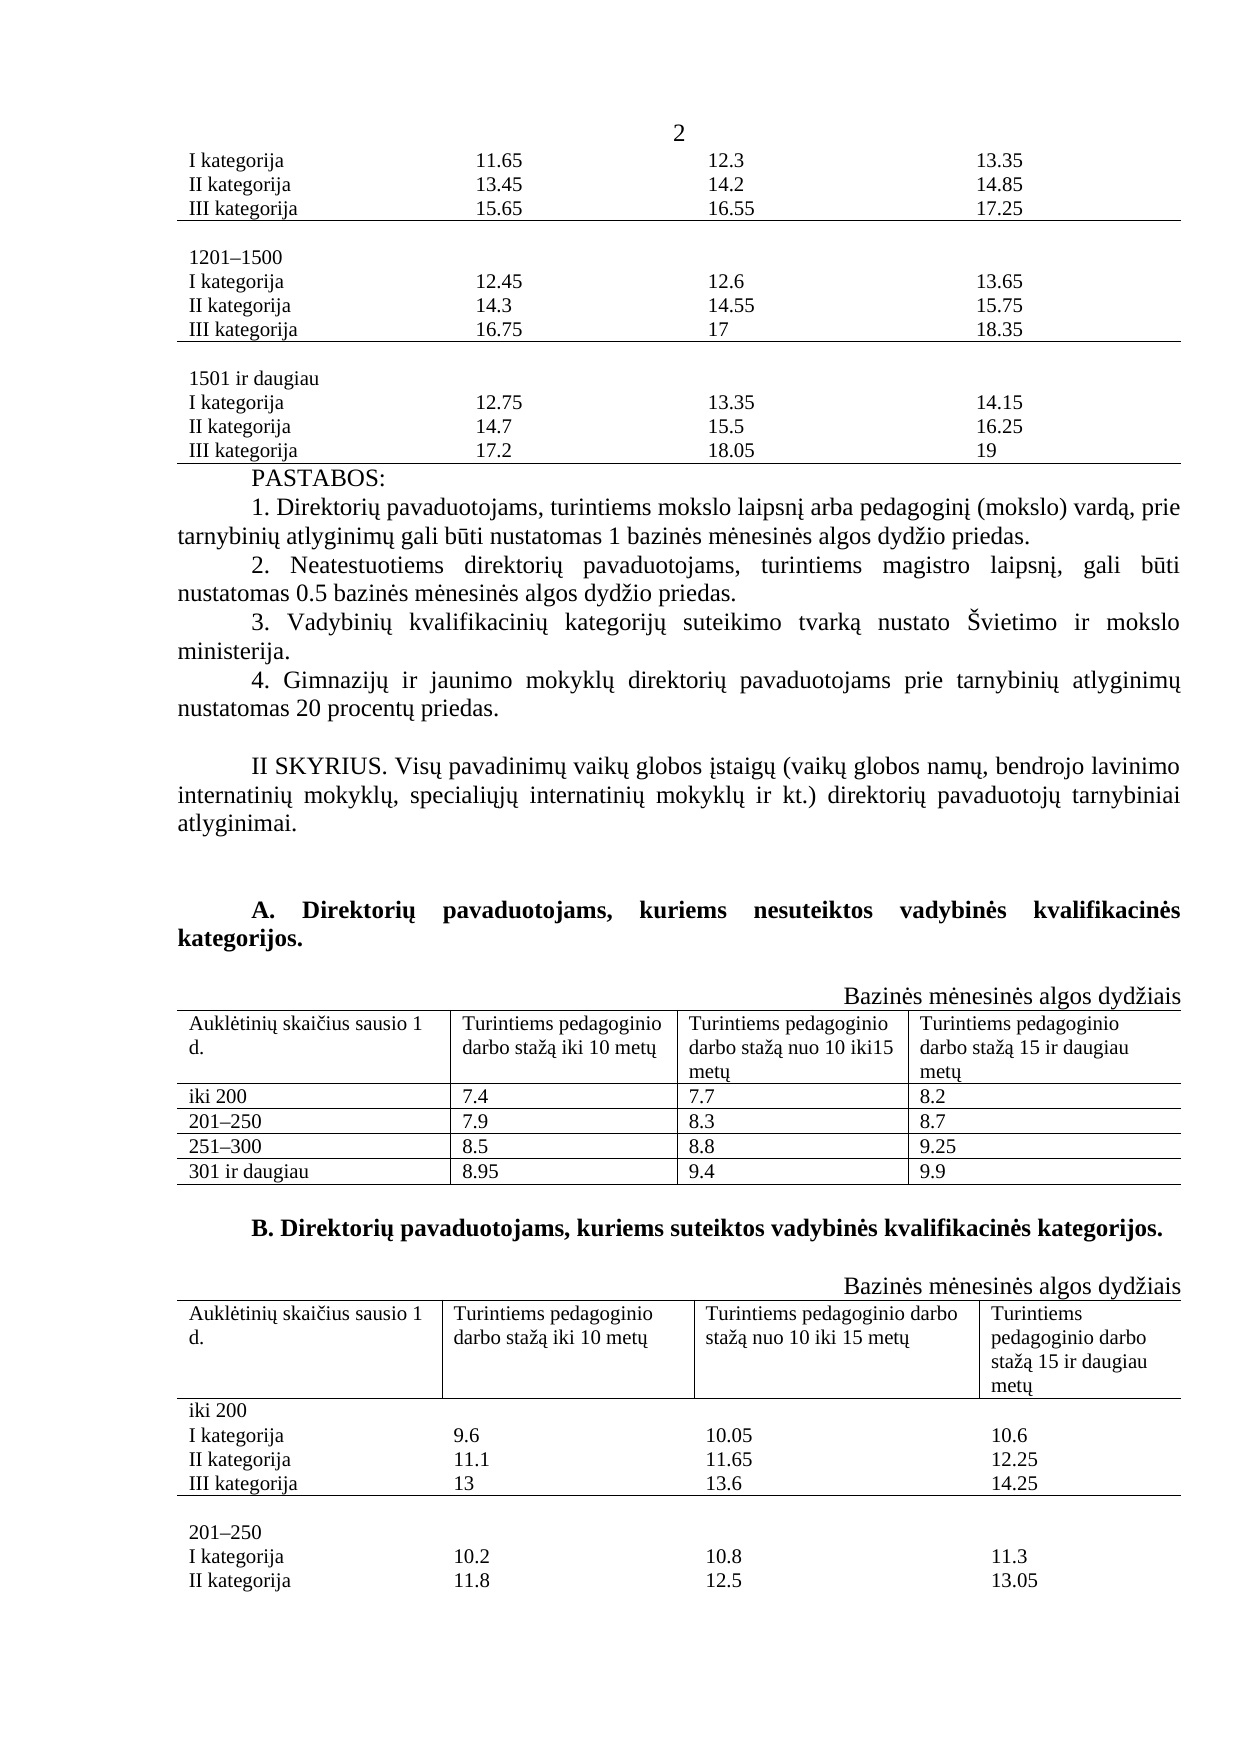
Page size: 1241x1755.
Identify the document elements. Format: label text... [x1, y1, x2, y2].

table_cell 16.55 [696, 196, 964, 220]
table_cell 251–300 [177, 1134, 450, 1158]
table_cell 301 ir daugiau [177, 1159, 450, 1183]
text A. Direktorių pavaduotojams, kuriems nesuteiktos vadybinės kvalifikacinės kategorijos. [177, 895, 1181, 952]
table_cell II kategorija [177, 172, 464, 196]
table_cell III kategorija [177, 196, 464, 220]
table_cell I kategorija [177, 1544, 442, 1568]
table_cell [696, 342, 964, 366]
table_cell 9.4 [678, 1159, 908, 1183]
table_cell [965, 245, 1181, 269]
table_cell 13 [442, 1471, 694, 1495]
text Bazinės mėnesinės algos dydžiais [177, 1271, 1181, 1299]
table_cell 13.65 [965, 269, 1181, 293]
table_cell I kategorija [177, 269, 464, 293]
table_cell II kategorija [177, 1568, 442, 1592]
table_cell 13.35 [965, 148, 1181, 172]
table_cell 11.65 [694, 1447, 979, 1471]
table_cell I kategorija [177, 1423, 442, 1447]
table_cell 7.7 [678, 1084, 908, 1108]
table_cell 14.3 [464, 293, 696, 317]
table_cell 9.9 [909, 1159, 1181, 1183]
table_cell [965, 221, 1181, 245]
table_cell III kategorija [177, 439, 464, 462]
table_cell 13.05 [980, 1568, 1181, 1592]
table_cell 1201–1500 [177, 245, 464, 269]
table_cell 7.4 [451, 1084, 677, 1108]
table_cell 18.35 [965, 317, 1181, 341]
table_cell 8.7 [909, 1109, 1181, 1133]
table_cell [177, 1496, 442, 1520]
table_cell 14.25 [980, 1471, 1181, 1495]
table_cell 7.9 [451, 1109, 677, 1133]
table_cell 14.55 [696, 293, 964, 317]
table_cell 11.65 [464, 148, 696, 172]
table_cell [980, 1520, 1181, 1544]
table_cell 14.7 [464, 414, 696, 438]
table_cell 8.8 [678, 1134, 908, 1158]
table_cell 8.3 [678, 1109, 908, 1133]
table_cell 9.25 [909, 1134, 1181, 1158]
text B. Direktorių pavaduotojams, kuriems suteiktos vadybinės kvalifikacinės kategorijos. [177, 1213, 1181, 1242]
table_cell [442, 1496, 694, 1520]
table_cell 1501 ir daugiau [177, 366, 464, 390]
text 2. Neatestuotiems direktorių pavaduotojams, turintiems magistro laipsnį, gali būti nustatomas 0.5 bazinės mėnesinės algos dydžio priedas. [177, 550, 1181, 607]
table_cell 201–250 [177, 1520, 442, 1544]
table_cell 8.2 [909, 1084, 1181, 1108]
table_cell 14.15 [965, 390, 1181, 414]
table_cell 10.6 [980, 1423, 1181, 1447]
table_cell [464, 342, 696, 366]
table_cell 12.5 [694, 1568, 979, 1592]
table_cell 15.65 [464, 196, 696, 220]
table_cell 201–250 [177, 1109, 450, 1133]
table_cell [464, 245, 696, 269]
table_cell 10.8 [694, 1544, 979, 1568]
table_cell 13.6 [694, 1471, 979, 1495]
table_cell [965, 366, 1181, 390]
table_cell [177, 342, 464, 366]
text II SKYRIUS. Visų pavadinimų vaikų globos įstaigų (vaikų globos namų, bendrojo lavinimo internatinių mokyklų, specialiųjų internatinių mokyklų ir kt.) direktorių pavaduotojų tarnybiniai atlyginimai. [177, 751, 1181, 837]
table_header Turintiems pedagoginio darbo stažą iki 10 metų [443, 1301, 694, 1397]
table_cell II kategorija [177, 414, 464, 438]
table_cell [696, 245, 964, 269]
table_cell III kategorija [177, 317, 464, 341]
table_cell 12.6 [696, 269, 964, 293]
table_cell 15.5 [696, 414, 964, 438]
table_cell 9.6 [442, 1423, 694, 1447]
table_cell 19 [965, 439, 1181, 462]
table_cell 8.5 [451, 1134, 677, 1158]
table_cell [696, 366, 964, 390]
text Bazinės mėnesinės algos dydžiais [177, 981, 1181, 1010]
table_cell 11.3 [980, 1544, 1181, 1568]
table_cell [694, 1520, 979, 1544]
table_cell 18.05 [696, 439, 964, 462]
table_cell [980, 1399, 1181, 1422]
table_cell 8.95 [451, 1159, 677, 1183]
table_cell 17.25 [965, 196, 1181, 220]
table_cell [464, 221, 696, 245]
table_cell 11.1 [442, 1447, 694, 1471]
table_cell 16.25 [965, 414, 1181, 438]
table_cell 10.05 [694, 1423, 979, 1447]
table_cell 10.2 [442, 1544, 694, 1568]
table_cell [696, 221, 964, 245]
table_header Turintiems pedagoginio darbo stažą nuo 10 iki15 metų [678, 1011, 908, 1083]
table_header Auklėtinių skaičius sausio 1 d. [177, 1301, 442, 1397]
table_header Turintiems pedagoginio darbo stažą 15 ir daugiau metų [980, 1301, 1181, 1397]
table_cell 13.45 [464, 172, 696, 196]
table_cell [442, 1399, 694, 1422]
table_cell [177, 221, 464, 245]
table_cell iki 200 [177, 1399, 442, 1422]
text 4. Gimnazijų ir jaunimo mokyklų direktorių pavaduotojams prie tarnybinių atlyginimų nustatomas 20 procentų priedas. [177, 665, 1181, 722]
table_cell 16.75 [464, 317, 696, 341]
table_cell 17.2 [464, 439, 696, 462]
table_cell 12.45 [464, 269, 696, 293]
table_cell II kategorija [177, 1447, 442, 1471]
table_cell 14.85 [965, 172, 1181, 196]
table_cell [694, 1399, 979, 1422]
text PASTABOS: [177, 464, 1181, 492]
table_header Turintiems pedagoginio darbo stažą nuo 10 iki 15 metų [695, 1301, 979, 1397]
text 3. Vadybinių kvalifikacinių kategorijų suteikimo tvarką nustato Švietimo ir mokslo ministerija. [177, 607, 1181, 665]
table_cell 15.75 [965, 293, 1181, 317]
table_cell 17 [696, 317, 964, 341]
table_cell 12.75 [464, 390, 696, 414]
table_header Turintiems pedagoginio darbo stažą 15 ir daugiau metų [909, 1011, 1181, 1083]
table_cell 12.3 [696, 148, 964, 172]
table_cell II kategorija [177, 293, 464, 317]
table_cell iki 200 [177, 1084, 450, 1108]
table_header Turintiems pedagoginio darbo stažą iki 10 metų [451, 1011, 677, 1083]
table_cell 11.8 [442, 1568, 694, 1592]
table_cell I kategorija [177, 148, 464, 172]
table_cell 14.2 [696, 172, 964, 196]
table_cell III kategorija [177, 1471, 442, 1495]
text 1. Direktorių pavaduotojams, turintiems mokslo laipsnį arba pedagoginį (mokslo) vardą, prie tarnybinių atlyginimų gali būti nustatomas 1 bazinės mėnesinės algos dydžio priedas. [177, 492, 1181, 550]
table_cell 12.25 [980, 1447, 1181, 1471]
table_cell [965, 342, 1181, 366]
table_cell 13.35 [696, 390, 964, 414]
table_cell [442, 1520, 694, 1544]
table_cell [694, 1496, 979, 1520]
table_cell [464, 366, 696, 390]
table_cell I kategorija [177, 390, 464, 414]
table_cell [980, 1496, 1181, 1520]
table_header Auklėtinių skaičius sausio 1 d. [177, 1011, 450, 1083]
